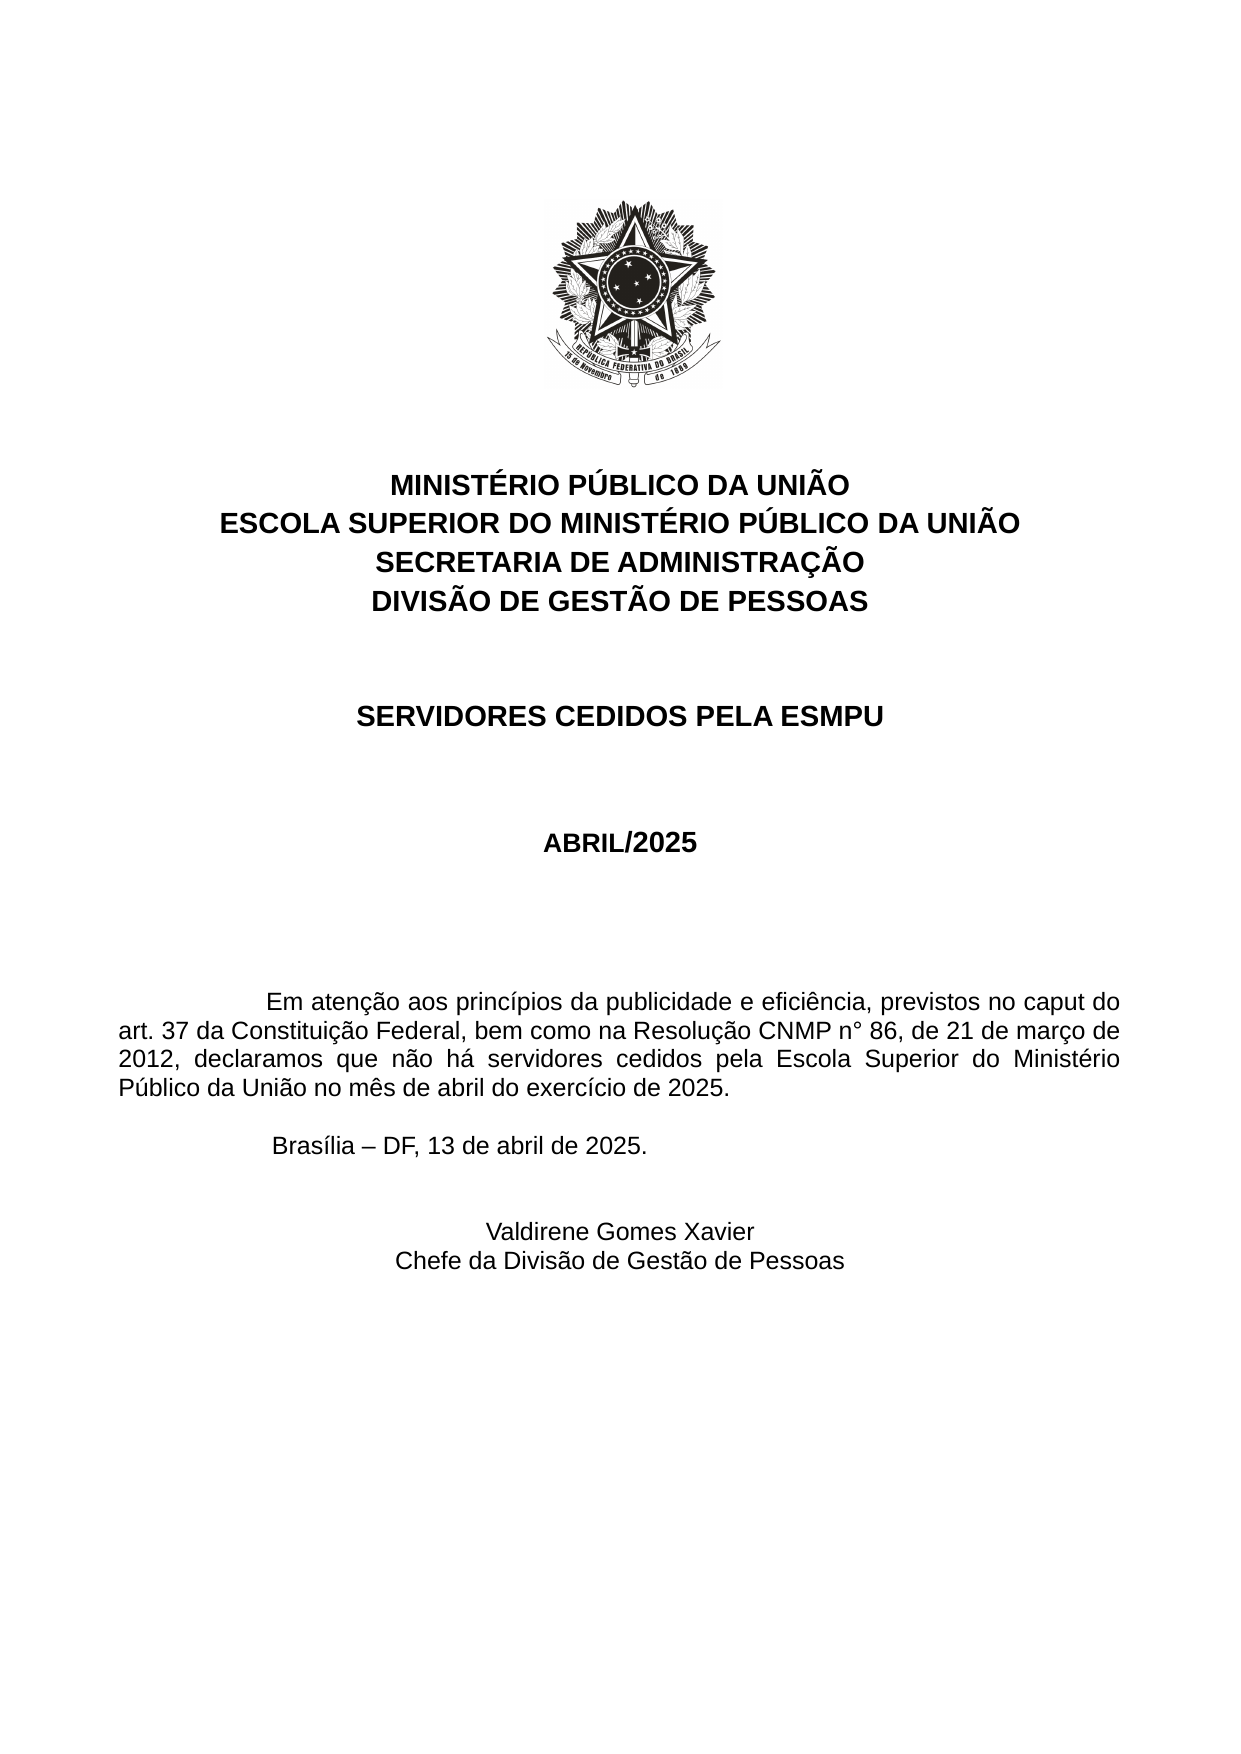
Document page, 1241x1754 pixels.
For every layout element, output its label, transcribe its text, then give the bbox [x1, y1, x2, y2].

text Em atenção aos princípios da publicidade e eficiência, previstos no caput do art. 37 da Constituição Federal, bem como na Resolução CNMP n° 86, de 21 de março de 2012, declaramos que não há servidores cedidos pela Escola Superior do Ministério Público da União no mês de abril do exercício de 2025. [118, 987, 1122, 1102]
text SERVIDORES CEDIDOS PELA ESMPU [118, 699, 1122, 733]
text DIVISÃO DE GESTÃO DE PESSOAS [118, 583, 1122, 617]
text Valdirene Gomes Xavier [118, 1217, 1122, 1246]
text SECRETARIA DE ADMINISTRAÇÃO [118, 545, 1122, 578]
text ESCOLA SUPERIOR DO MINISTÉRIO PÚBLICO DA UNIÃO [118, 506, 1122, 540]
text MINISTÉRIO PÚBLICO DA UNIÃO [118, 468, 1122, 501]
text Brasília – DF, 13 de abril de 2025. [118, 1131, 1122, 1159]
picture [543, 199, 723, 389]
text Chefe da Divisão de Gestão de Pessoas [118, 1246, 1122, 1274]
subtitle abril/2025 [118, 821, 1122, 859]
